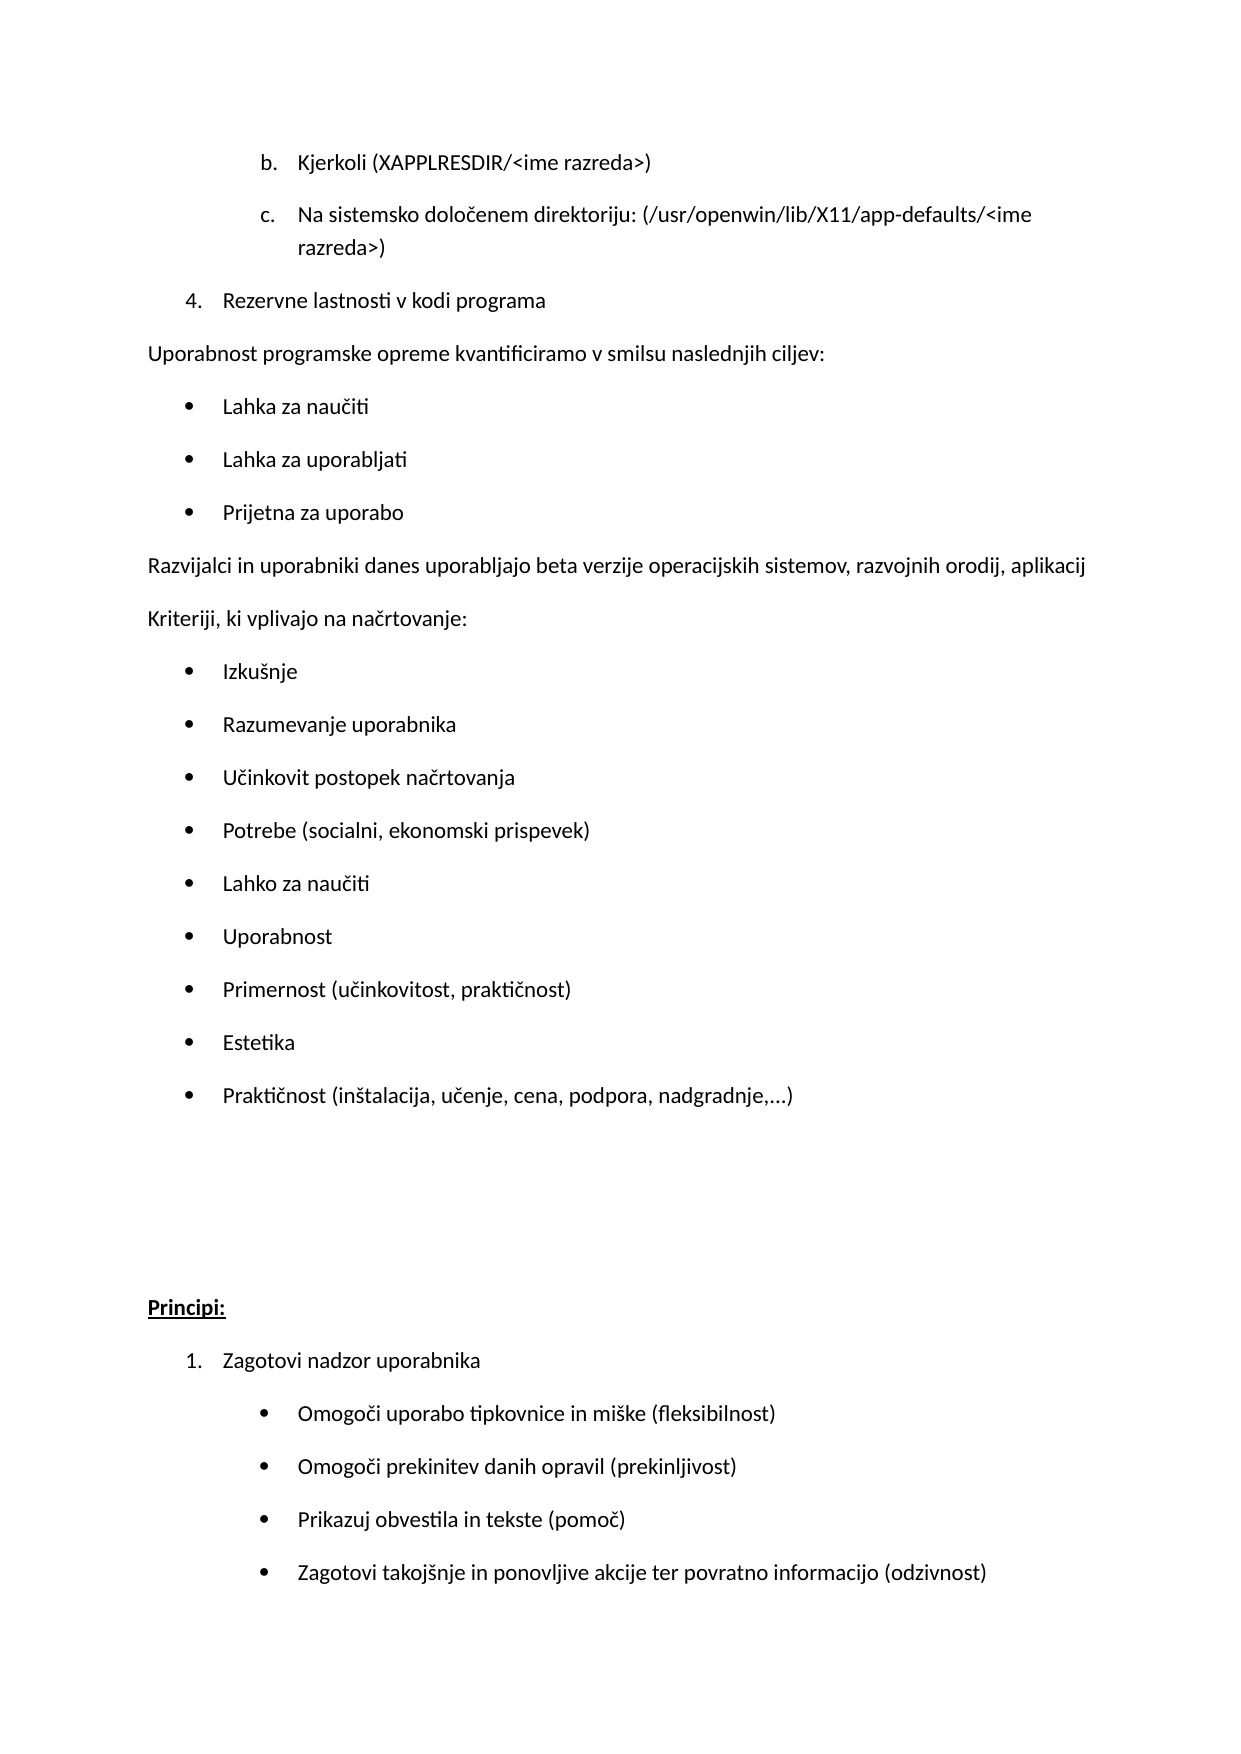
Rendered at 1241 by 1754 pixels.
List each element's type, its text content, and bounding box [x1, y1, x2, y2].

list Zagotovi nadzor uporabnika [185, 1346, 1093, 1374]
list Lahko za naučiti [185, 869, 1093, 897]
list Učinkovit postopek načrtovanja [185, 763, 1093, 791]
list Na sistemsko določenem direktoriju: (/usr/openwin/lib/X11/app-defaults/<ime razreda>) [260, 201, 1093, 261]
list Lahka za naučiti [185, 392, 1093, 420]
list Primernost (učinkovitost, praktičnost) [185, 975, 1093, 1003]
list Zagotovi takojšnje in ponovljive akcije ter povratno informacijo (odzivnost) [260, 1558, 1093, 1586]
list Rezervne lastnosti v kodi programa [185, 286, 1093, 314]
text Principi: [148, 1293, 1093, 1321]
list Izkušnje [185, 657, 1093, 685]
list Prijetna za uporabo [185, 498, 1093, 526]
list Omogoči prekinitev danih opravil (prekinljivost) [260, 1452, 1093, 1480]
text Kriteriji, ki vplivajo na načrtovanje: [148, 604, 1093, 632]
list Kjerkoli (XAPPLRESDIR/<ime razreda>) [260, 148, 1093, 176]
list Praktičnost (inštalacija, učenje, cena, podpora, nadgradnje,...) [185, 1081, 1093, 1109]
list Lahka za uporabljati [185, 445, 1093, 473]
text Razvijalci in uporabniki danes uporabljajo beta verzije operacijskih sistemov, razvojnih orodij, aplikacij [148, 551, 1093, 579]
list Razumevanje uporabnika [185, 710, 1093, 738]
list Potrebe (socialni, ekonomski prispevek) [185, 816, 1093, 844]
list Prikazuj obvestila in tekste (pomoč) [260, 1505, 1093, 1533]
text Uporabnost programske opreme kvantificiramo v smilsu naslednjih ciljev: [148, 339, 1093, 367]
list Omogoči uporabo tipkovnice in miške (fleksibilnost) [260, 1399, 1093, 1427]
list Estetika [185, 1028, 1093, 1056]
list Uporabnost [185, 922, 1093, 950]
